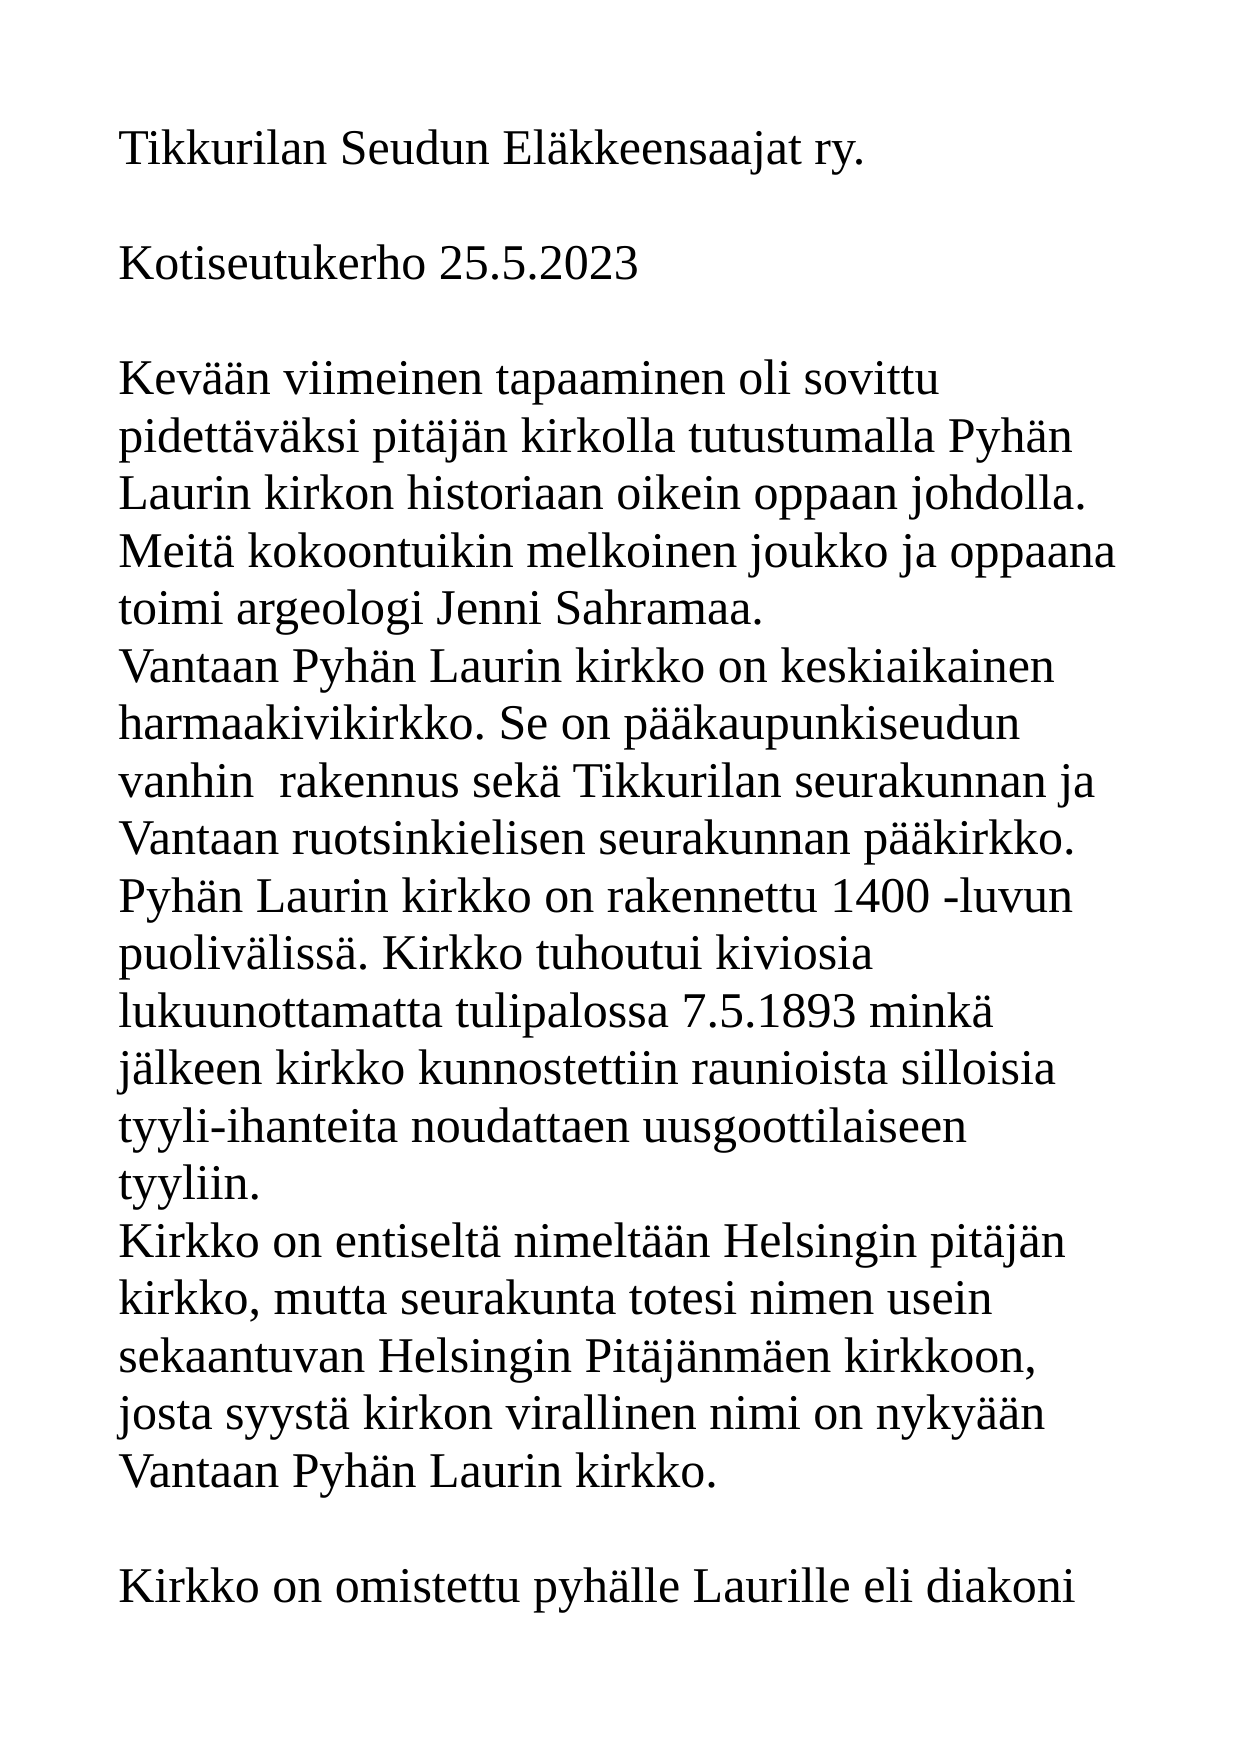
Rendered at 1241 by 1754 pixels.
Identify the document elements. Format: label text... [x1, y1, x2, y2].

text Vantaan Pyhän Laurin kirkko on keskiaikainen harmaakivikirkko. Se on pääkaupunkiseudun vanhin rakennus sekä Tikkurilan seurakunnan ja Vantaan ruotsinkielisen seurakunnan pääkirkko. [118, 636, 1122, 866]
text Kirkko on entiseltä nimeltään Helsingin pitäjän kirkko, mutta seurakunta totesi nimen usein sekaantuvan Helsingin Pitäjänmäen kirkkoon, josta syystä kirkon virallinen nimi on nykyään Vantaan Pyhän Laurin kirkko. [118, 1211, 1122, 1498]
text Kotiseutukerho 25.5.2023 [118, 233, 1122, 291]
text Pyhän Laurin kirkko on rakennettu 1400 -luvun puolivälissä. Kirkko tuhoutui kiviosia lukuunottamatta tulipalossa 7.5.1893 minkä jälkeen kirkko kunnostettiin raunioista silloisia tyyli-ihanteita noudattaen uusgoottilaiseen tyyliin. [118, 866, 1122, 1211]
text Tikkurilan Seudun Eläkkeensaajat ry. [118, 118, 1122, 176]
text Kevään viimeinen tapaaminen oli sovittu pidettäväksi pitäjän kirkolla tutustumalla Pyhän Laurin kirkon historiaan oikein oppaan johdolla. [118, 348, 1122, 521]
text Meitä kokoontuikin melkoinen joukko ja oppaana toimi argeologi Jenni Sahramaa. [118, 521, 1122, 636]
text Kirkko on omistettu pyhälle Laurille eli diakoni [118, 1556, 1122, 1613]
